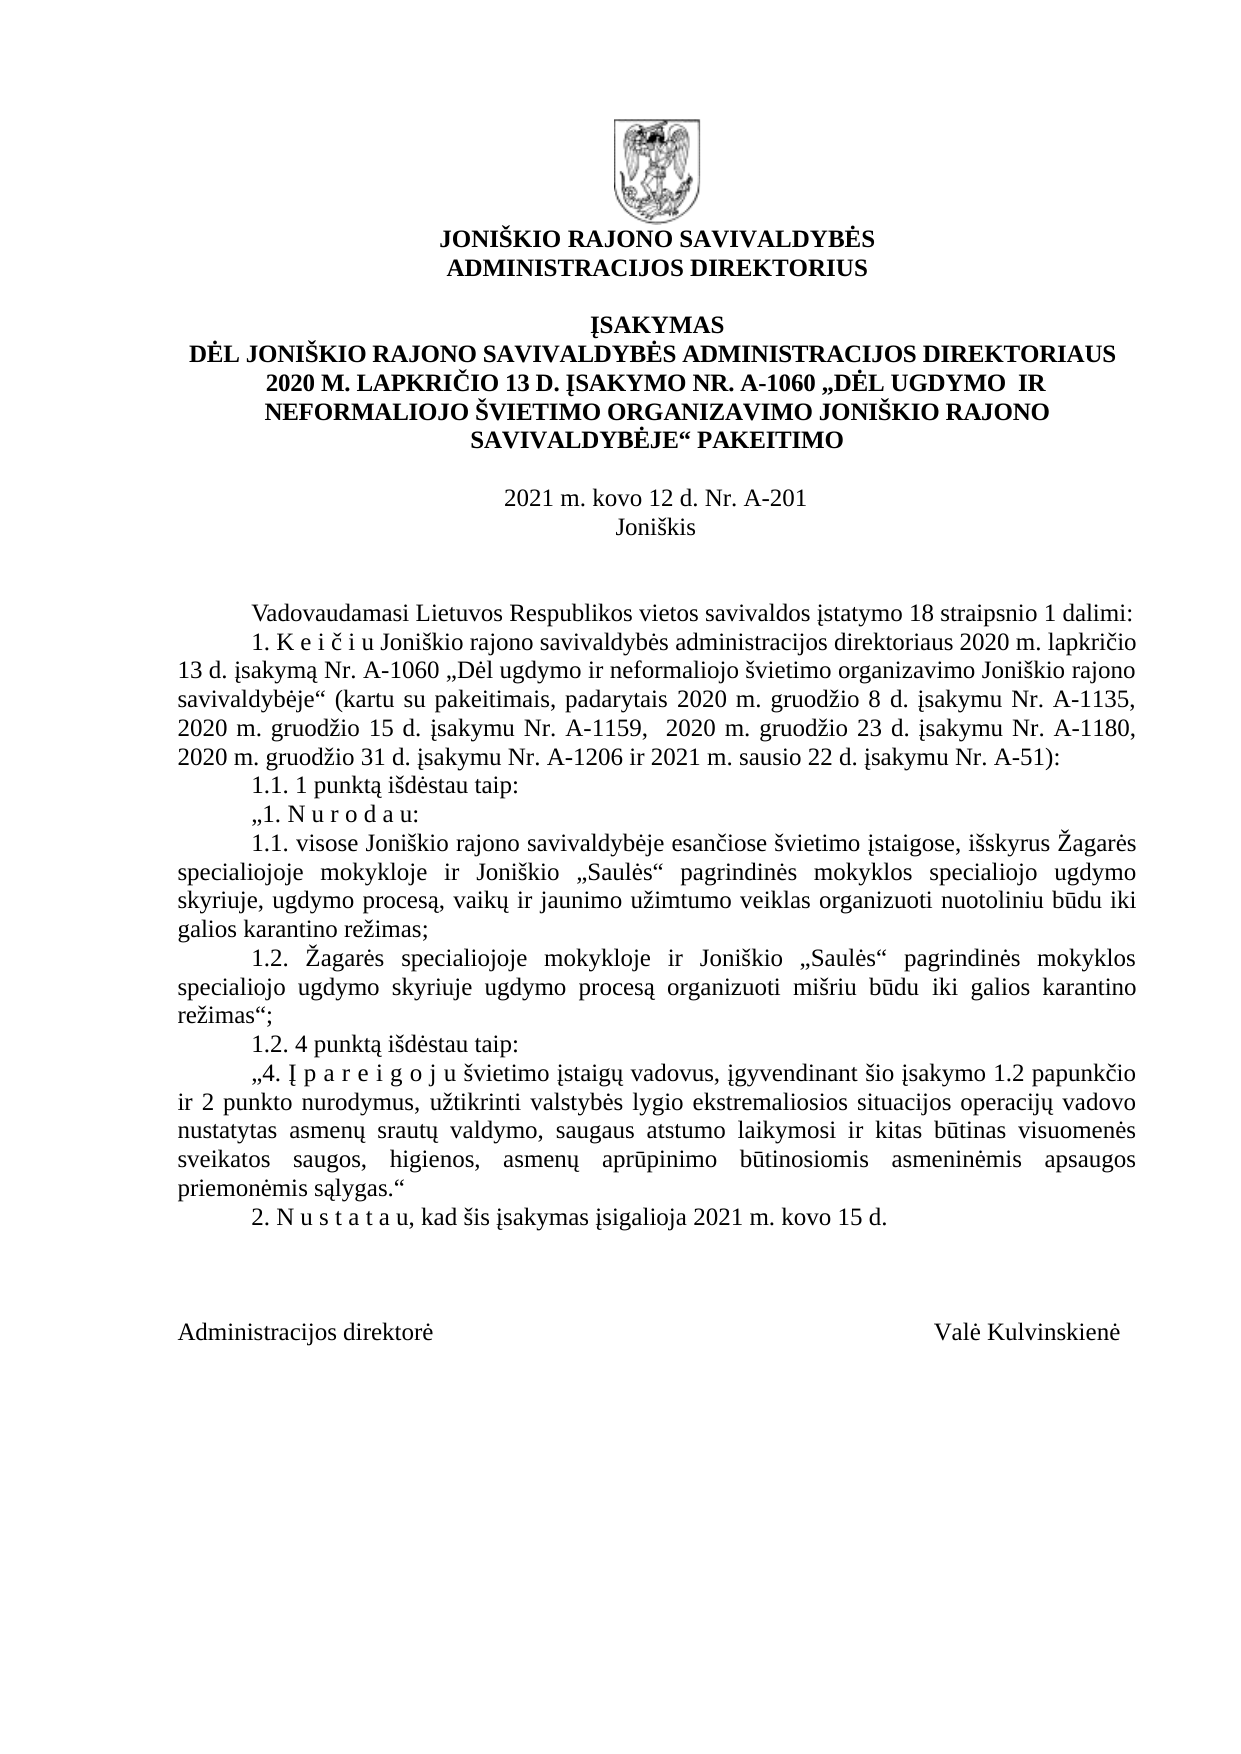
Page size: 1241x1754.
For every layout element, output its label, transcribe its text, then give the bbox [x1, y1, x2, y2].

text 1. K e i č i u Joniškio rajono savivaldybės administracijos direktoriaus 2020 m. lapkričio 13 d. įsakymą Nr. A-1060 „Dėl ugdymo ir neformaliojo švietimo organizavimo Joniškio rajono savivaldybėje“ (kartu su pakeitimais, padarytais 2020 m. gruodžio 8 d. įsakymu Nr. A-1135, 2020 m. gruodžio 15 d. įsakymu Nr. A-1159, 2020 m. gruodžio 23 d. įsakymu Nr. A-1180, 2020 m. gruodžio 31 d. įsakymu Nr. A-1206 ir 2021 m. sausio 22 d. įsakymu Nr. A-51): [177, 627, 1137, 771]
text Joniškis [174, 512, 1137, 541]
text JONIŠKIO RAJONO SAVIVALDYBĖS [177, 224, 1137, 253]
text 2021 m. kovo 12 d. Nr. A-201 [174, 483, 1137, 512]
text „4. Į p a r e i g o j u švietimo įstaigų vadovus, įgyvendinant šio įsakymo 1.2 papunkčio ir 2 punkto nurodymus, užtikrinti valstybės lygio ekstremaliosios situacijos operacijų vadovo nustatytas asmenų srautų valdymo, saugaus atstumo laikymosi ir kitas būtinas visuomenės sveikatos saugos, higienos, asmenų aprūpinimo būtinosiomis asmeninėmis apsaugos priemonėmis sąlygas.“ [177, 1058, 1137, 1202]
text 1.1. visose Joniškio rajono savivaldybėje esančiose švietimo įstaigose, išskyrus Žagarės specialiojoje mokykloje ir Joniškio „Saulės“ pagrindinės mokyklos specialiojo ugdymo skyriuje, ugdymo procesą, vaikų ir jaunimo užimtumo veiklas organizuoti nuotoliniu būdu iki galios karantino režimas; [177, 828, 1137, 943]
text 2. N u s t a t a u, kad šis įsakymas įsigalioja 2021 m. kovo 15 d. [177, 1202, 1137, 1231]
text ADMINISTRACIJOS DIREKTORIUS [177, 253, 1137, 282]
text 1.1. 1 punktą išdėstau taip: [177, 771, 1137, 799]
text 2020 M. LAPKRIČIO 13 D. ĮSAKYMO NR. A-1060 „DĖL UGDYMO IR NEFORMALIOJO ŠVIETIMO ORGANIZAVIMO JONIŠKIO RAJONO SAVIVALDYBĖJE“ PAKEITIMO [174, 368, 1137, 454]
text Administracijos direktorė Valė Kulvinskienė [177, 1317, 1137, 1346]
text 1.2. Žagarės specialiojoje mokykloje ir Joniškio „Saulės“ pagrindinės mokyklos specialiojo ugdymo skyriuje ugdymo procesą organizuoti mišriu būdu iki galios karantino režimas“; [177, 943, 1137, 1029]
text DĖL JONIŠKIO RAJONO SAVIVALDYBĖS ADMINISTRACIJOS DIREKTORIAUS [174, 339, 1137, 368]
text „1. N u r o d a u: [177, 799, 1137, 828]
text ĮSAKYMAS [177, 311, 1137, 339]
text 1.2. 4 punktą išdėstau taip: [177, 1029, 1137, 1058]
text Vadovaudamasi Lietuvos Respublikos vietos savivaldos įstatymo 18 straipsnio 1 dalimi: [177, 598, 1137, 627]
